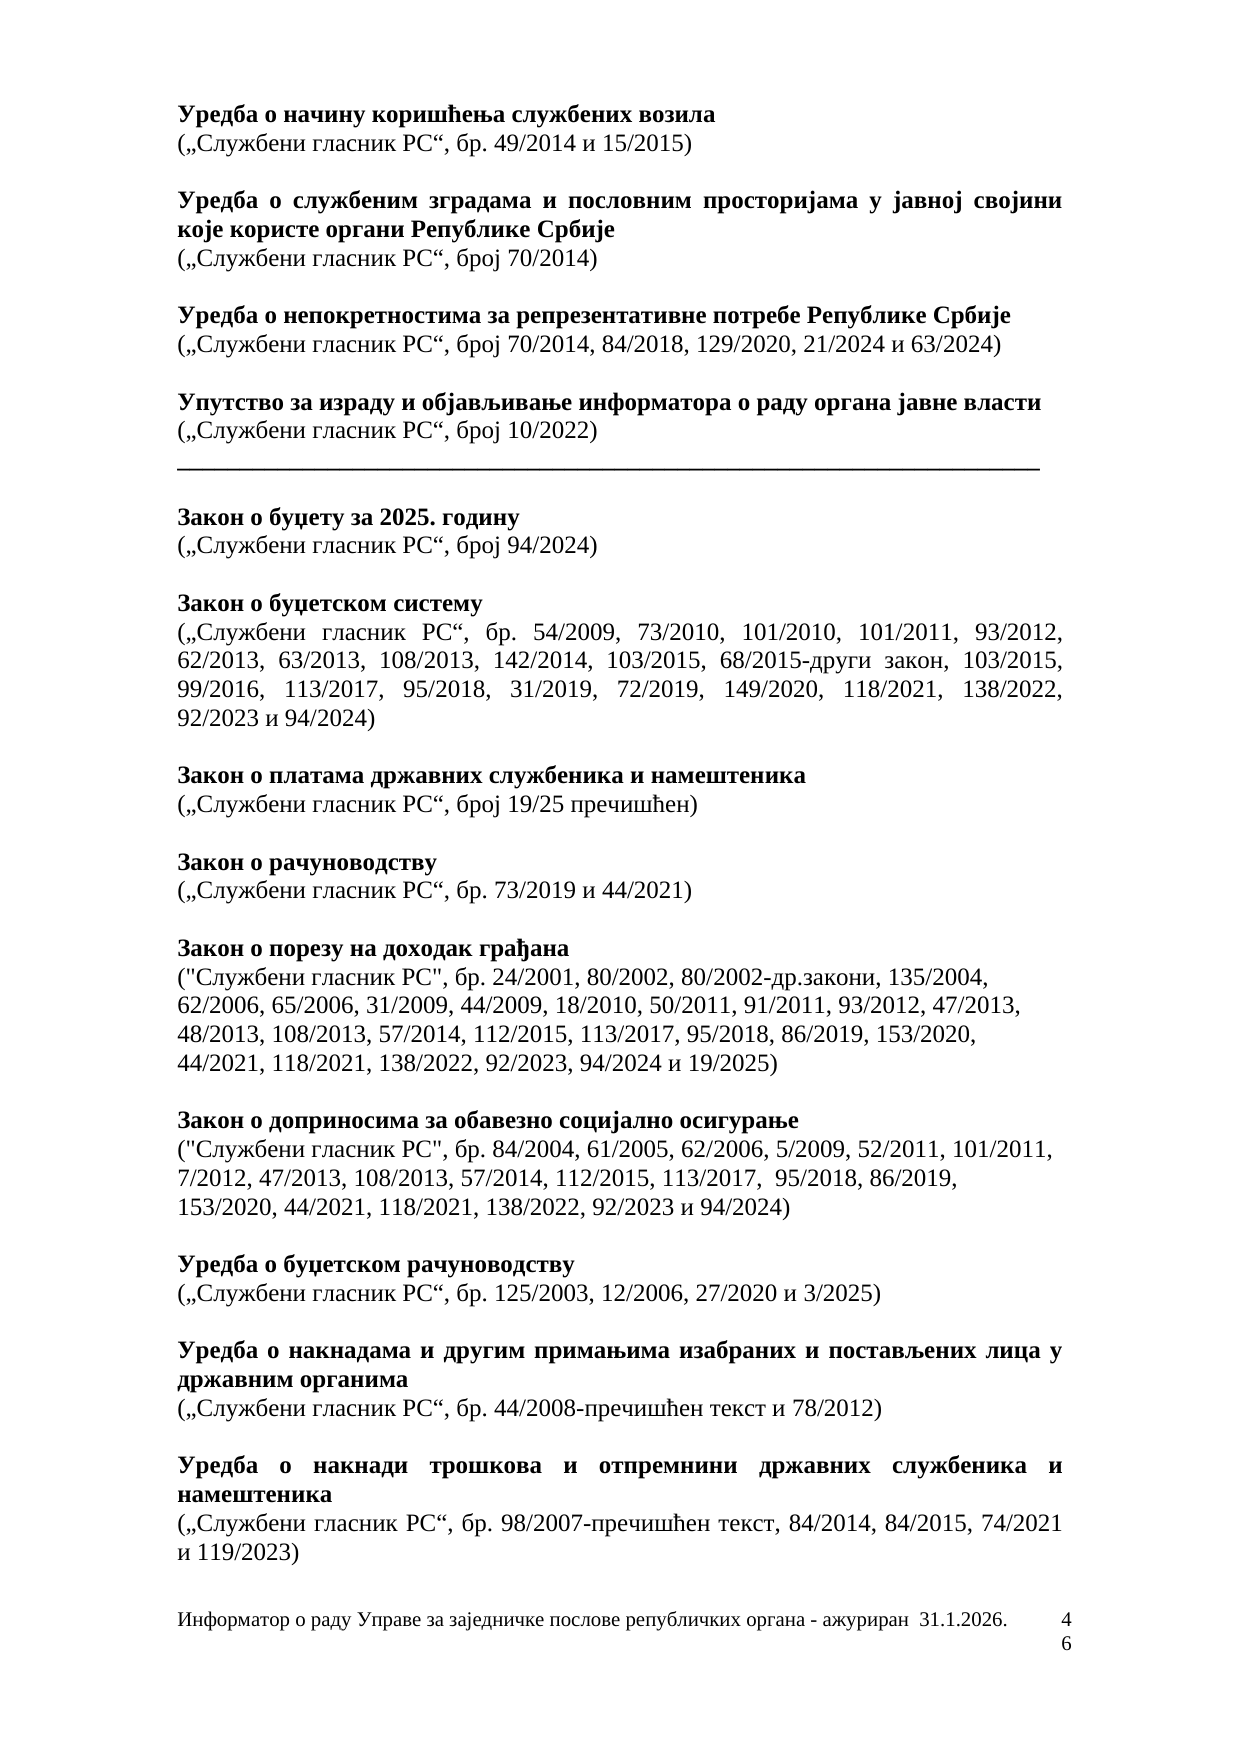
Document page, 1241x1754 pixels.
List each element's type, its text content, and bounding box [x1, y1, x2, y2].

text Уредба о накнади трошкова и отпремнини државних службеника и намештеника [177, 1451, 1063, 1508]
text Закон о платама државних службеника и намештеника [177, 761, 1063, 789]
text Уредба о буџетском рачуноводству [177, 1249, 1063, 1278]
text („Службени гласник РС“, бр. 49/2014 и 15/2015) [177, 128, 1063, 157]
text („Службени гласник РС“, број 10/2022) [177, 416, 1063, 444]
text ("Службени гласник РС", бр. 24/2001, 80/2002, 80/2002-др.закони, 135/2004, 62/2006, 65/2006, 31/2009, 44/2009, 18/2010, 50/2011, 91/2011, 93/2012, 47/2013, 48/2013, 108/2013, 57/2014, 112/2015, 113/2017, 95/2018, 86/2019, 153/2020, 44/2021, 118/2021, 138/2022, 92/2023, 94/2024 и 19/2025) [177, 962, 1063, 1077]
text („Службени гласник РС“, бр. 73/2019 и 44/2021) [177, 876, 1063, 904]
text ("Службени гласник РС", бр. 84/2004, 61/2005, 62/2006, 5/2009, 52/2011, 101/2011, 7/2012, 47/2013, 108/2013, 57/2014, 112/2015, 113/2017, 95/2018, 86/2019, 153/2020, 44/2021, 118/2021, 138/2022, 92/2023 и 94/2024) [177, 1134, 1063, 1221]
text Уредба о непокретностима за репрезентативне потребе Републике Србије [177, 301, 1063, 329]
text („Службени гласник РС“, број 70/2014, 84/2018, 129/2020, 21/2024 и 63/2024) [177, 329, 1063, 358]
text Закон о доприносима за обавезно социјално осигурање [177, 1106, 1063, 1134]
text Закон о порезу на доходак грађана [177, 933, 1063, 962]
text Закон о буџету за 2025. годину [177, 502, 1063, 531]
text („Службени гласник РС“, бр. 44/2008-пречишћен текст и 78/2012) [177, 1393, 1063, 1422]
text („Службени гласник РС“, број 19/25 пречишћен) [177, 789, 1063, 818]
text („Службени гласник РС“, број 70/2014) [177, 243, 1063, 272]
text Закон о буџетском систему [177, 588, 1063, 617]
text („Службени гласник РС“, бр. 125/2003, 12/2006, 27/2020 и 3/2025) [177, 1278, 1063, 1307]
text Уредба о начину коришћења службених возила [177, 99, 1063, 128]
text Упутство за израду и објављивање информатора о раду органа јавне власти [177, 387, 1063, 416]
text („Службени гласник РС“, број 94/2024) [177, 531, 1063, 559]
text („Службени гласник РС“, бр. 98/2007-пречишћен текст, 84/2014, 84/2015, 74/2021 и 119/2023) [177, 1508, 1063, 1566]
text Закон о рачуноводству [177, 847, 1063, 876]
text _____________________________________________________________________ [177, 444, 1063, 473]
text („Службени гласник РС“, бр. 54/2009, 73/2010, 101/2010, 101/2011, 93/2012, 62/2013, 63/2013, 108/2013, 142/2014, 103/2015, 68/2015-други закон, 103/2015, 99/2016, 113/2017, 95/2018, 31/2019, 72/2019, 149/2020, 118/2021, 138/2022, 92/2023 и 94/2024) [177, 617, 1063, 732]
text Уредба о службеним зградама и пословним просторијама у јавној својини које користе органи Републике Србије [177, 186, 1063, 243]
text Уредба о накнадама и другим примањима изабраних и постављених лица у државним органима [177, 1336, 1063, 1393]
